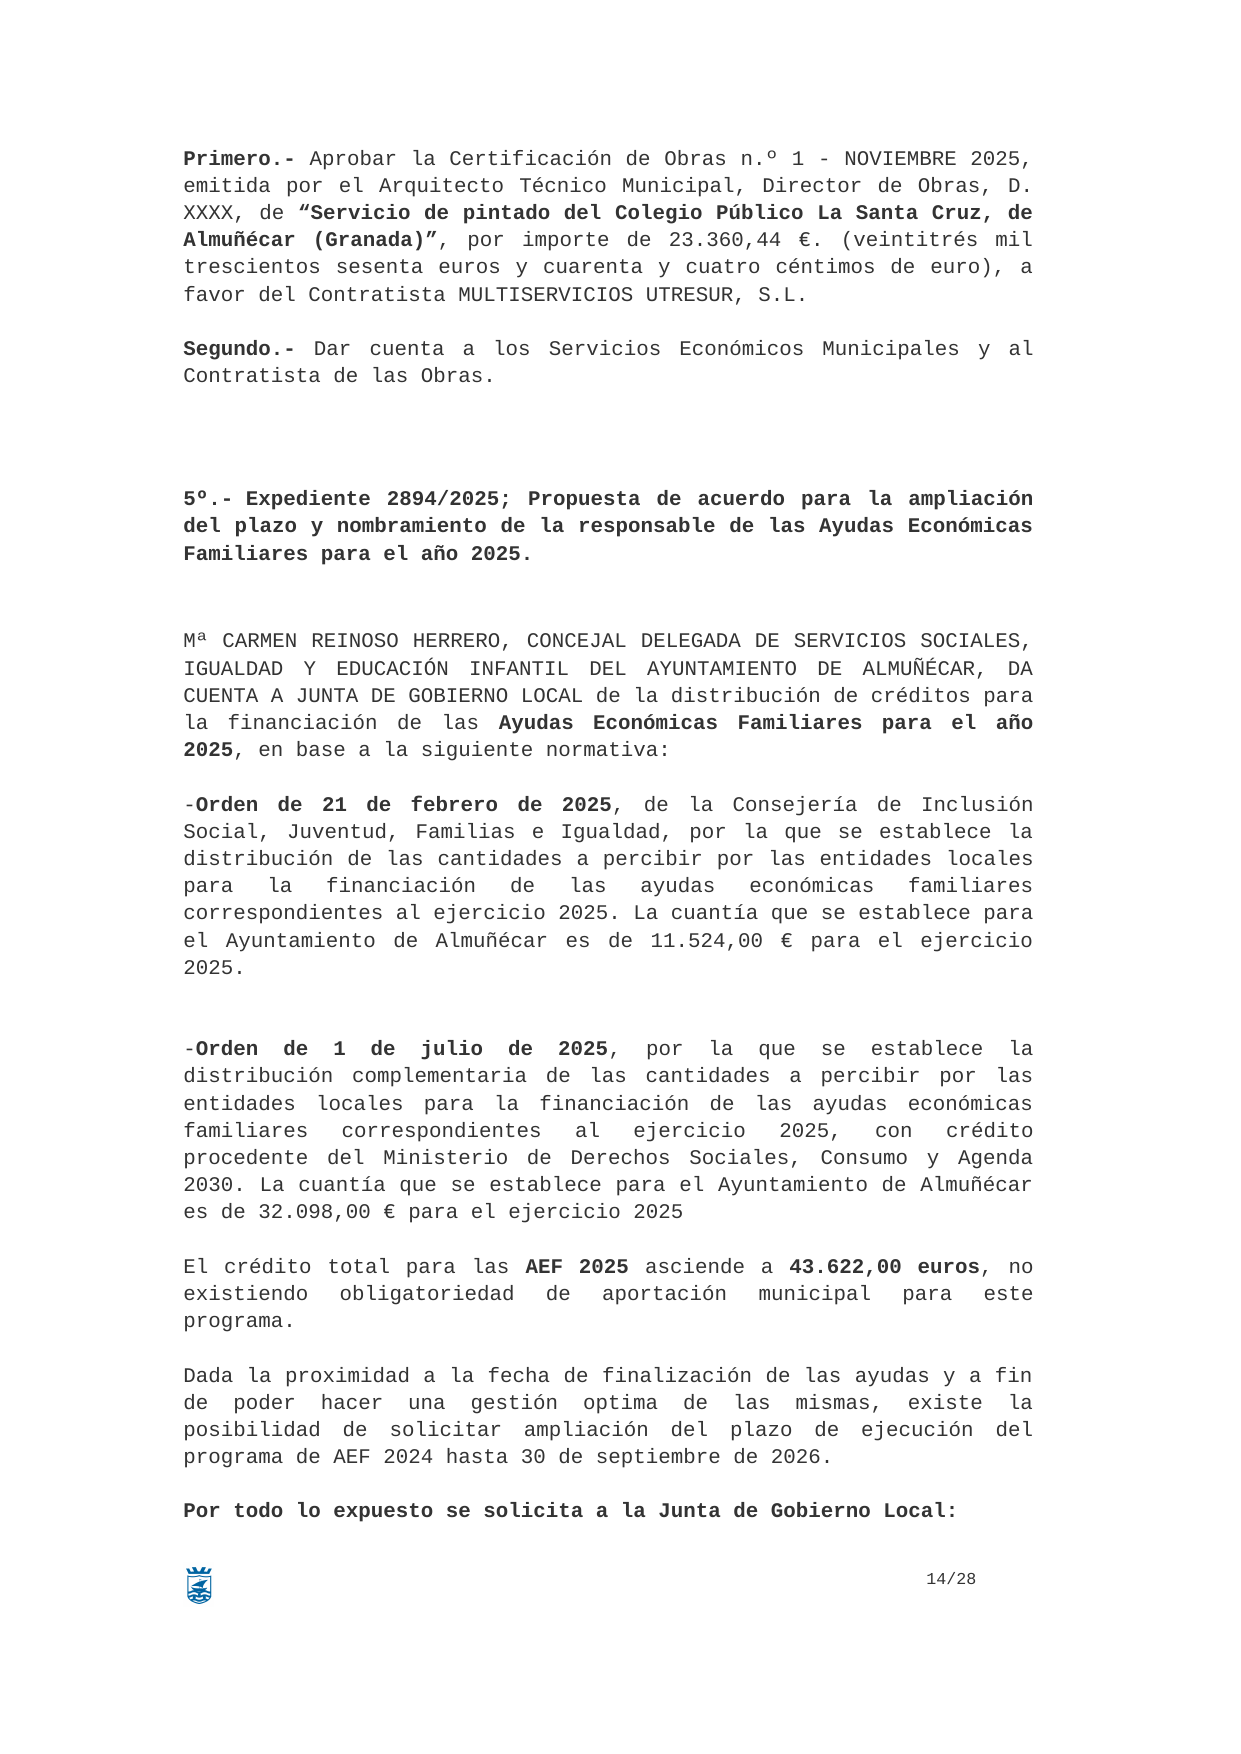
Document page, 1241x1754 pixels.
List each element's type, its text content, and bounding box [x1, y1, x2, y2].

text -Orden de 1 de julio de 2025, por la que se establece la distribución complementaria de las cantidades a percibir por las entidades locales para la financiación de las ayudas económicas familiares correspondientes al ejercicio 2025, con crédito procedente del Ministerio de Derechos Sociales, Consumo y Agenda 2030. La cuantía que se establece para el Ayuntamiento de Almuñécar es de 32.098,00 € para el ejercicio 2025 [183, 1038, 1033, 1225]
text Mª CARMEN REINOSO HERRERO, CONCEJAL DELEGADA DE SERVICIOS SOCIALES, IGUALDAD Y EDUCACIÓN INFANTIL DEL AYUNTAMIENTO DE ALMUÑÉCAR, DA CUENTA A JUNTA DE GOBIERNO LOCAL de la distribución de créditos para la financiación de las Ayudas Económicas Familiares para el año 2025, en base a la siguiente normativa: [183, 631, 1033, 763]
text Dada la proximidad a la fecha de finalización de las ayudas y a fin de poder hacer una gestión optima de las mismas, existe la posibilidad de solicitar ampliación del plazo de ejecución del programa de AEF 2024 hasta 30 de septiembre de 2026. [183, 1364, 1033, 1470]
text Segundo.- Dar cuenta a los Servicios Económicos Municipales y al Contratista de las Obras. [183, 338, 1033, 389]
text Primero.- Aprobar la Certificación de Obras n.º 1 - NOVIEMBRE 2025, emitida por el Arquitecto Técnico Municipal, Director de Obras, D. XXXX, de “Servicio de pintado del Colegio Público La Santa Cruz, de Almuñécar (Granada)”, por importe de 23.360,44 €. (veintitrés mil trescientos sesenta euros y cuarenta y cuatro céntimos de euro), a favor del Contratista MULTISERVICIOS UTRESUR, S.L. [183, 148, 1033, 307]
subtitle Expediente 2894/2025; Propuesta de acuerdo para la ampliación del plazo y nombramiento de la responsable de las Ayudas Económicas Familiares para el año 2025. [183, 488, 1033, 566]
text -Orden de 21 de febrero de 2025, de la Consejería de Inclusión Social, Juventud, Familias e Igualdad, por la que se establece la distribución de las cantidades a percibir por las entidades locales para la financiación de las ayudas económicas familiares correspondientes al ejercicio 2025. La cuantía que se establece para el Ayuntamiento de Almuñécar es de 11.524,00 € para el ejercicio 2025. [183, 794, 1033, 980]
picture [183, 1562, 214, 1607]
text Por todo lo expuesto se solicita a la Junta de Gobierno Local: [183, 1501, 1033, 1524]
text El crédito total para las AEF 2025 asciende a 43.622,00 euros, no existiendo obligatoriedad de aportación municipal para este programa. [183, 1256, 1033, 1334]
